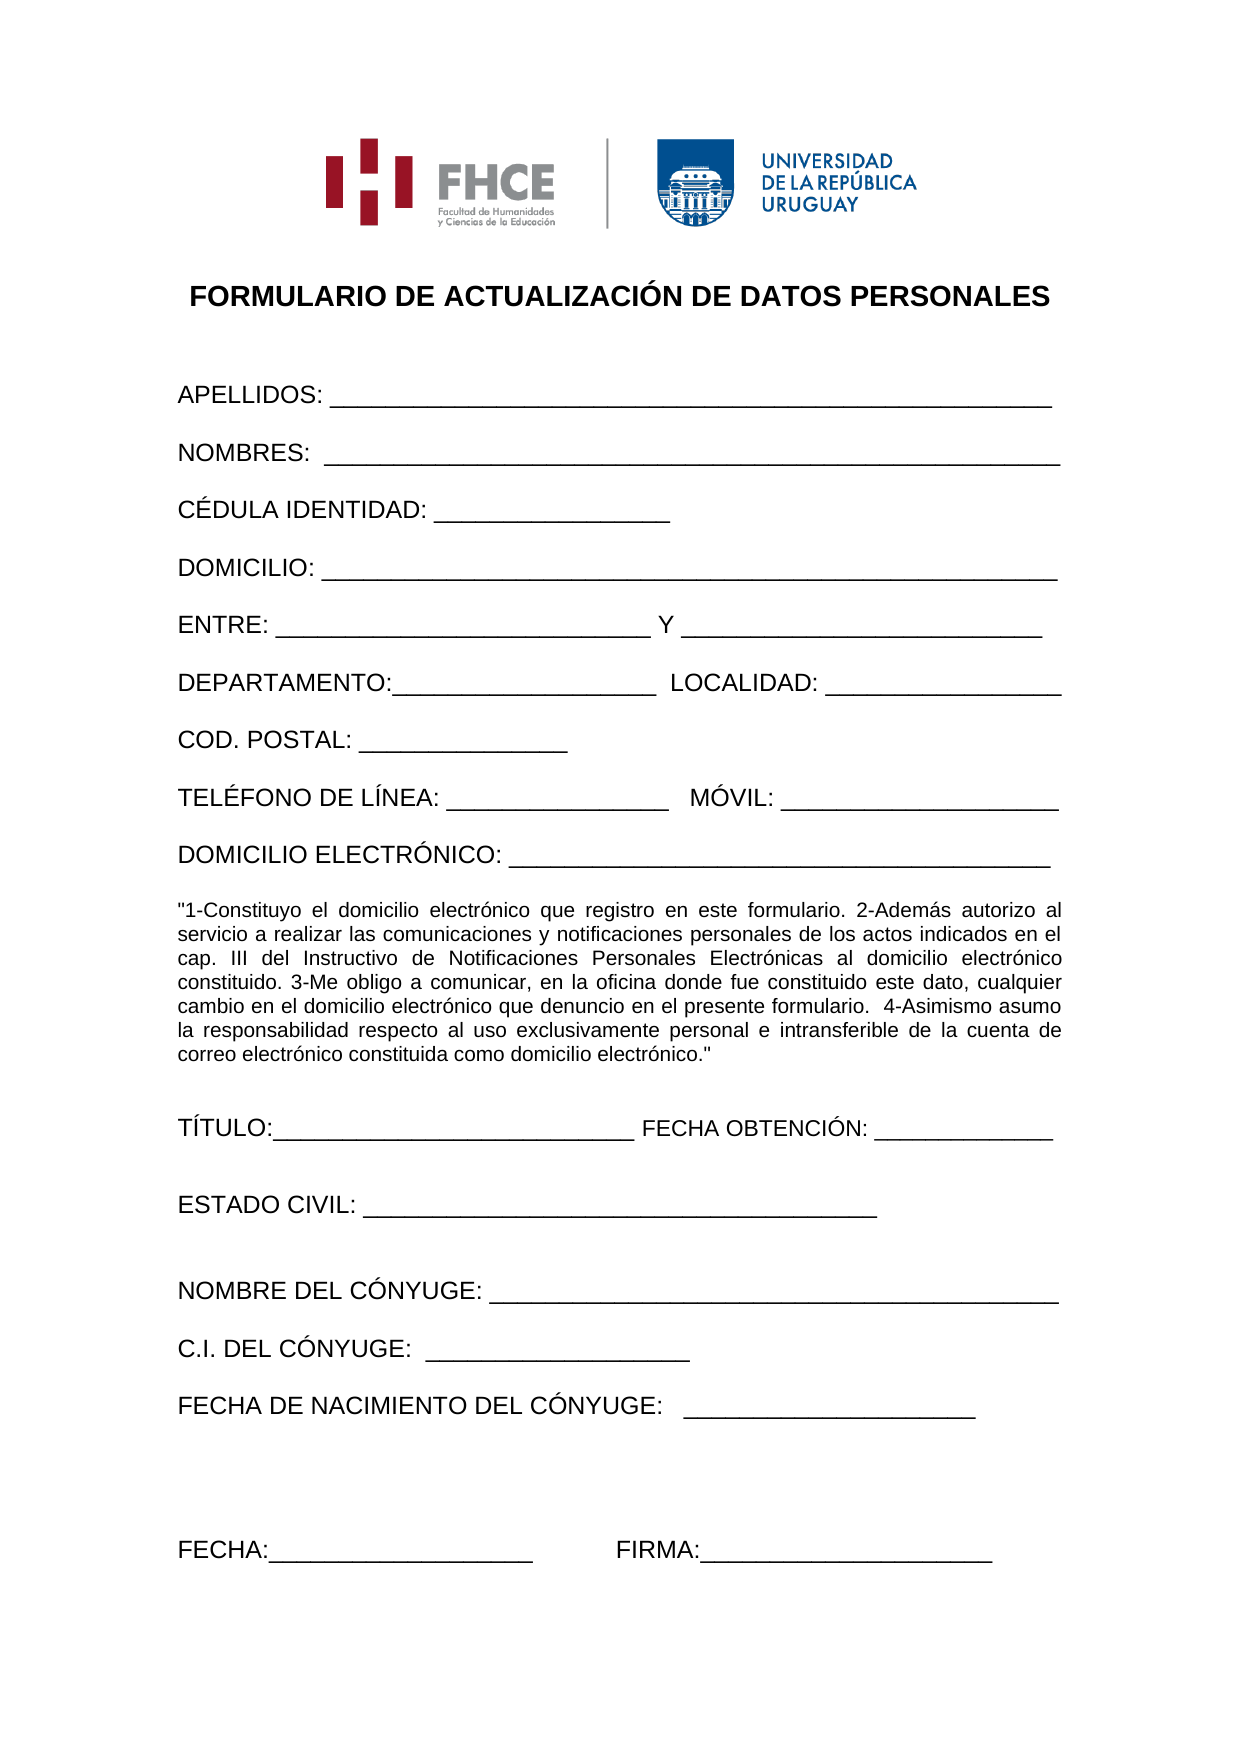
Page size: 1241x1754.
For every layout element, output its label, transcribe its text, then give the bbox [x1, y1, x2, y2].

text TÍTULO:__________________________ FECHA OBTENCIÓN: ______________ [177, 1113, 1063, 1142]
text COD. POSTAL: _______________ [177, 725, 1063, 754]
text APELLIDOS: ____________________________________________________ [177, 380, 1063, 409]
text NOMBRES: _____________________________________________________ [177, 438, 1063, 466]
text FORMULARIO DE ACTUALIZACIÓN DE DATOS PERSONALES [177, 279, 1063, 313]
text C.I. DEL CÓNYUGE: ___________________ [177, 1334, 1063, 1362]
text ENTRE: ___________________________ Y __________________________ [177, 610, 1063, 639]
text TELÉFONO DE LÍNEA: ________________ MÓVIL: ____________________ [177, 783, 1063, 811]
text DOMICILIO: _____________________________________________________ [177, 553, 1063, 581]
text "1-Constituyo el domicilio electrónico que registro en este formulario. 2-Además autorizo al servicio a realizar las comunicaciones y notificaciones personales de los actos indicados en el cap. III del Instructivo de Notificaciones Personales Electrónicas al domicilio electrónico constituido. 3-Me obligo a comunicar, en la oficina donde fue constituido este dato, cualquier cambio en el domicilio electrónico que denuncio en el presente formulario. 4-Asimismo asumo la responsabilidad respecto al uso exclusivamente personal e intransferible de la cuenta de correo electrónico constituida como domicilio electrónico." [177, 898, 1063, 1065]
text CÉDULA IDENTIDAD: _________________ [177, 495, 1063, 524]
text FECHA DE NACIMIENTO DEL CÓNYUGE: _____________________ [177, 1391, 1063, 1420]
text DOMICILIO ELECTRÓNICO: _______________________________________ [177, 840, 1063, 869]
text DEPARTAMENTO:___________________ LOCALIDAD: _________________ [177, 668, 1063, 696]
text NOMBRE DEL CÓNYUGE: _________________________________________ [177, 1276, 1063, 1305]
picture [307, 118, 933, 246]
text FECHA:___________________ FIRMA:_____________________ [177, 1535, 1063, 1564]
text ESTADO CIVIL: _____________________________________ [177, 1190, 1063, 1219]
